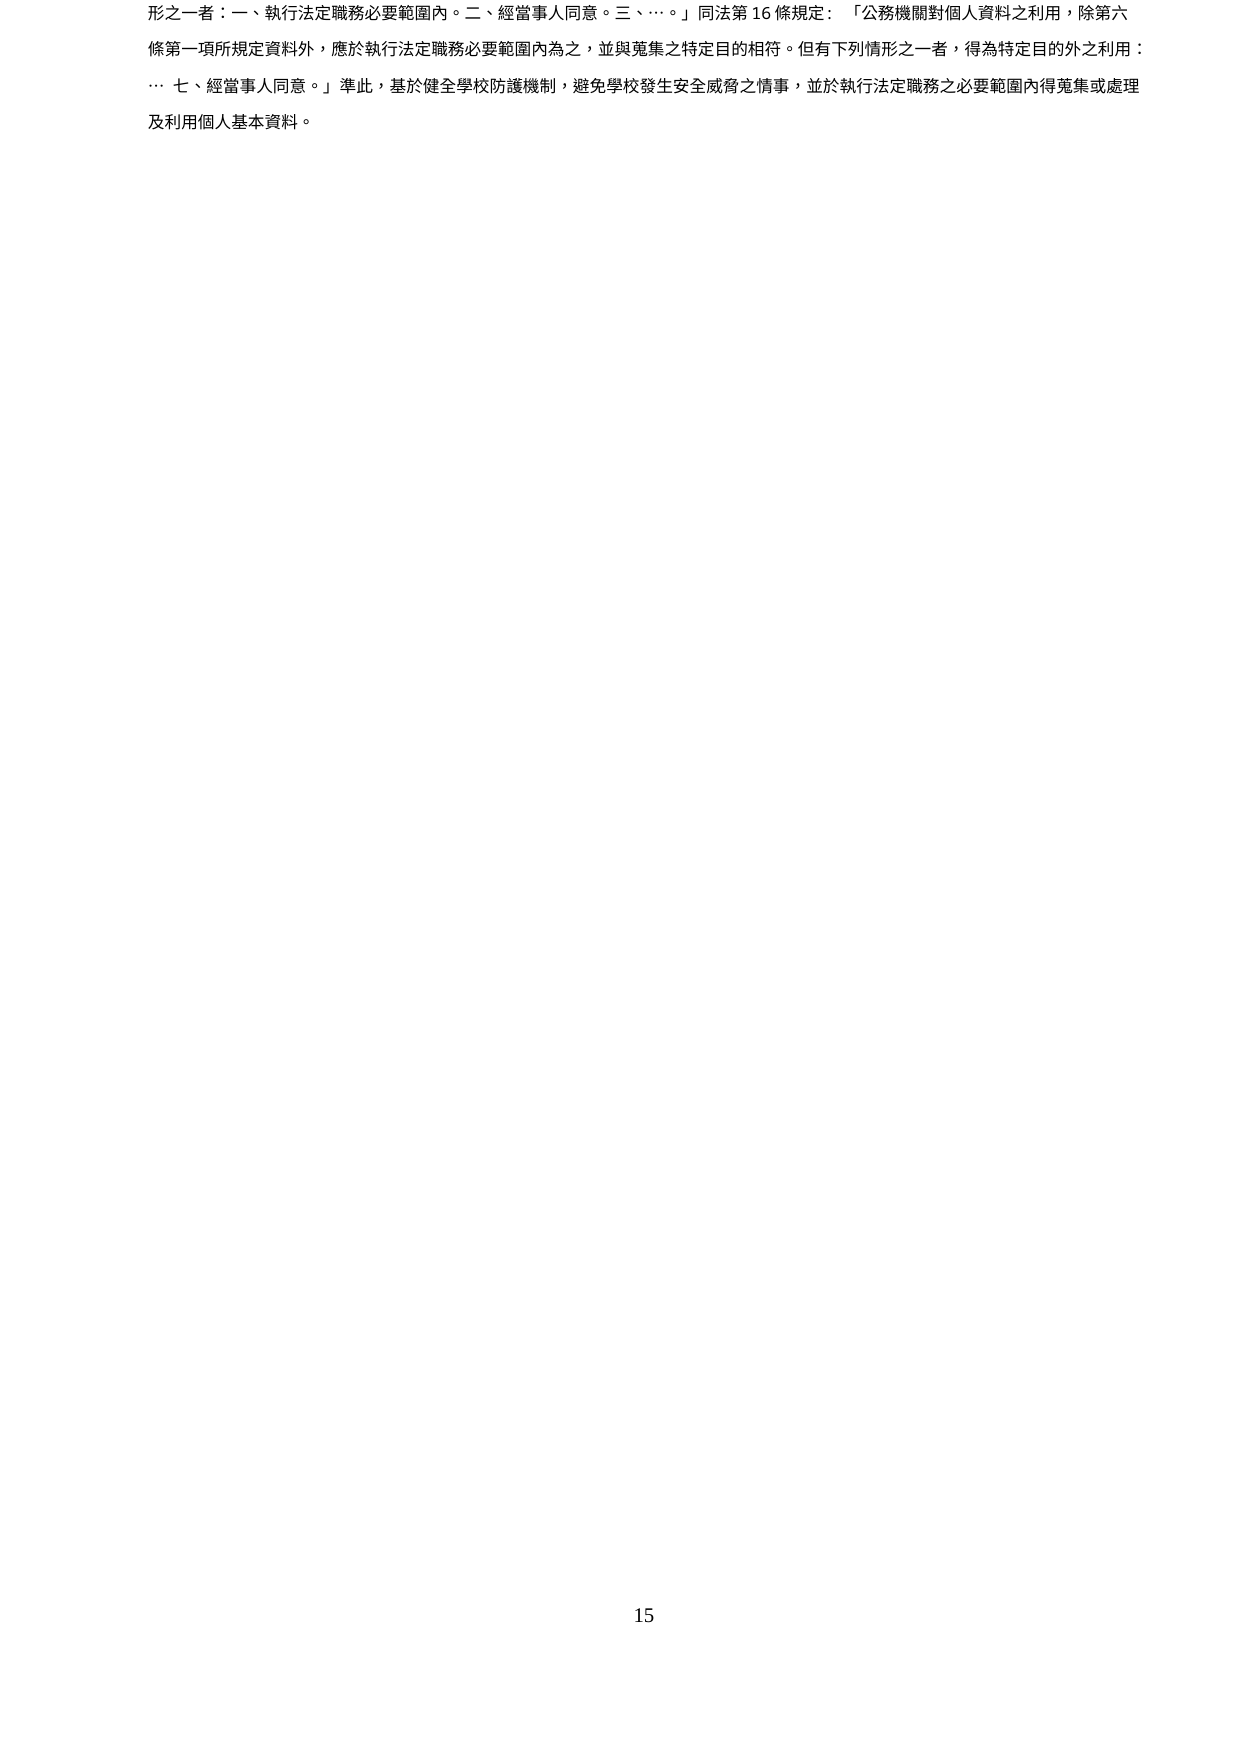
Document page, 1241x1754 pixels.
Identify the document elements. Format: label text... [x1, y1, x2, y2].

text 按個人資料保護法第15條規定: 「公務機關對個人資料之蒐集或處理，除第六條第一項所規定資料外，應有特定目的，並符合下列情形之一者：一、執行法定職務必要範圍內。二、經當事人同意。三、…。」同法第16條規定: 「公務機關對個人資料之利用，除第六條第一項所規定資料外，應於執行法定職務必要範圍內為之，並與蒐集之特定目的相符。但有下列情形之一者，得為特定目的外之利用：… 七、經當事人同意。」準此，基於健全學校防護機制，避免學校發生安全威脅之情事，並於執行法定職務之必要範圍內得蒐集或處理及利用個人基本資料。 [148, 0, 1140, 133]
